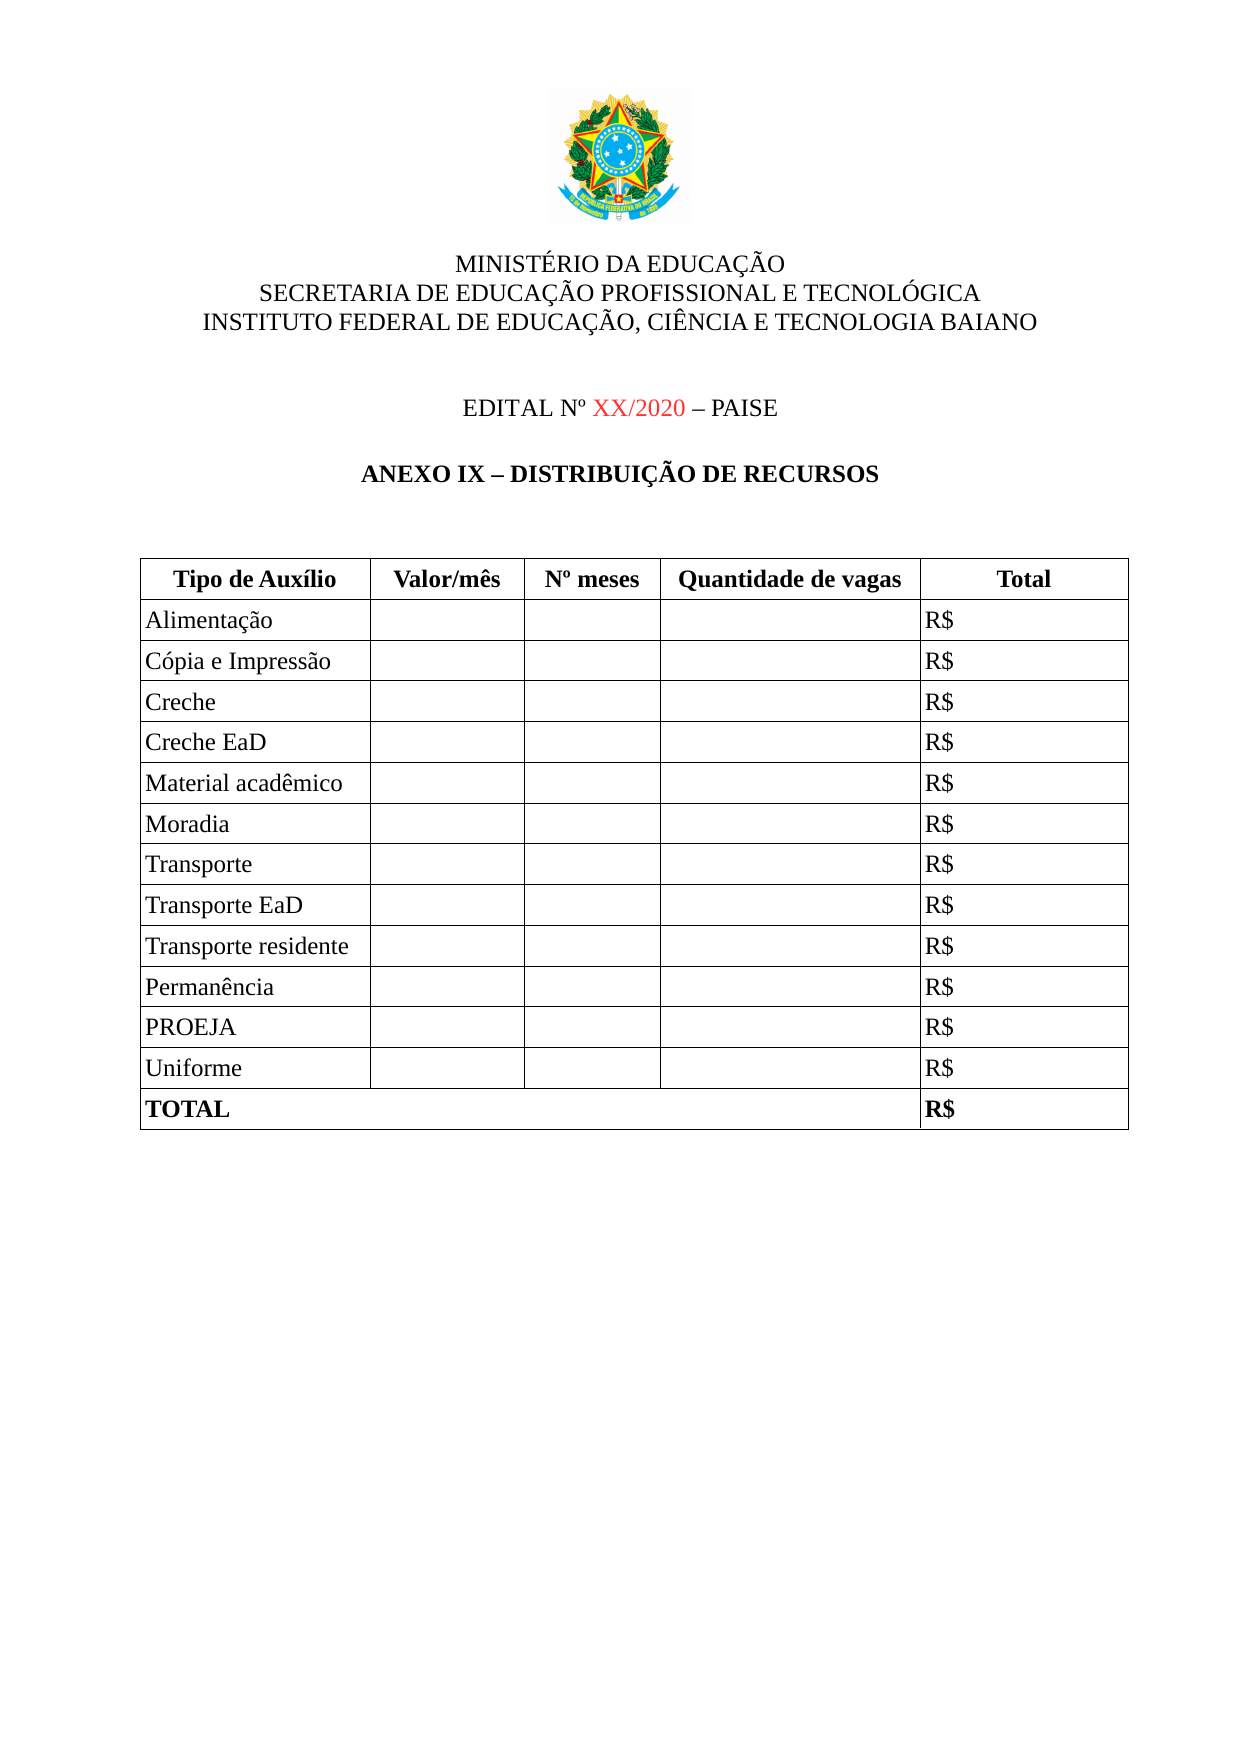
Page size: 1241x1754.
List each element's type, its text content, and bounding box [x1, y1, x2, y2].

table_cell R$ [921, 844, 1128, 884]
table_cell [525, 763, 660, 803]
table_cell [525, 681, 660, 721]
table_cell [371, 967, 524, 1006]
table_cell R$ [921, 1007, 1128, 1047]
table_cell R$ [921, 1089, 1128, 1128]
table_cell R$ [921, 641, 1128, 680]
table_cell [661, 885, 920, 925]
table_cell [371, 804, 524, 843]
table_cell [525, 926, 660, 966]
table_cell Transporte EaD [141, 885, 370, 925]
table_cell PROEJA [141, 1007, 370, 1047]
table_cell R$ [921, 681, 1128, 721]
text INSTITUTO FEDERAL DE EDUCAÇÃO, CIÊNCIA E TECNOLOGIA BAIANO [118, 307, 1122, 336]
table_cell Cópia e Impressão [141, 641, 370, 680]
table_cell [371, 885, 524, 925]
table_cell [371, 926, 524, 966]
table_cell [661, 1048, 920, 1088]
table_cell [525, 1048, 660, 1088]
table_cell [661, 641, 920, 680]
table_cell R$ [921, 967, 1128, 1006]
table_cell [661, 926, 920, 966]
table_cell [525, 885, 660, 925]
table_cell [371, 1007, 524, 1047]
table_cell Uniforme [141, 1048, 370, 1088]
table_header Quantidade de vagas [661, 559, 920, 599]
table_cell R$ [921, 1048, 1128, 1088]
table_cell [371, 681, 524, 721]
text MINISTÉRIO DA EDUCAÇÃO [118, 249, 1122, 278]
table_cell Permanência [141, 967, 370, 1006]
table_cell [371, 1048, 524, 1088]
table_cell Creche [141, 681, 370, 721]
table_cell [661, 804, 920, 843]
table_cell [525, 600, 660, 640]
table_cell [661, 967, 920, 1006]
table_cell [371, 600, 524, 640]
table_cell R$ [921, 926, 1128, 966]
table_cell R$ [921, 600, 1128, 640]
table_cell [525, 844, 660, 884]
table_cell [525, 641, 660, 680]
table_cell [525, 967, 660, 1006]
table_header Tipo de Auxílio [141, 559, 370, 599]
table_cell [661, 681, 920, 721]
table_cell [661, 722, 920, 762]
table_cell Moradia [141, 804, 370, 843]
table_cell Alimentação [141, 600, 370, 640]
table_header Nº meses [525, 559, 660, 599]
text SECRETARIA DE EDUCAÇÃO PROFISSIONAL E TECNOLÓGICA [118, 278, 1122, 307]
table_cell TOTAL [141, 1089, 920, 1128]
table_cell [661, 844, 920, 884]
table_cell Transporte residente [141, 926, 370, 966]
table_header Total [921, 559, 1128, 599]
table_cell [371, 844, 524, 884]
table_cell R$ [921, 885, 1128, 925]
table_cell [525, 722, 660, 762]
table_cell Transporte [141, 844, 370, 884]
table_cell [371, 763, 524, 803]
table_cell [661, 1007, 920, 1047]
table_cell [371, 641, 524, 680]
table_cell [525, 804, 660, 843]
table_cell [661, 600, 920, 640]
table_header Valor/mês [371, 559, 524, 599]
text ANEXO IX – DISTRIBUIÇÃO DE RECURSOS [118, 459, 1122, 488]
table_cell [525, 1007, 660, 1047]
table_cell R$ [921, 722, 1128, 762]
table_cell [661, 763, 920, 803]
table_cell Material acadêmico [141, 763, 370, 803]
table_cell Creche EaD [141, 722, 370, 762]
table_cell R$ [921, 763, 1128, 803]
table_cell [371, 722, 524, 762]
table_cell R$ [921, 804, 1128, 843]
text EDITAL Nº XX/2020 – PAISE [118, 393, 1122, 422]
